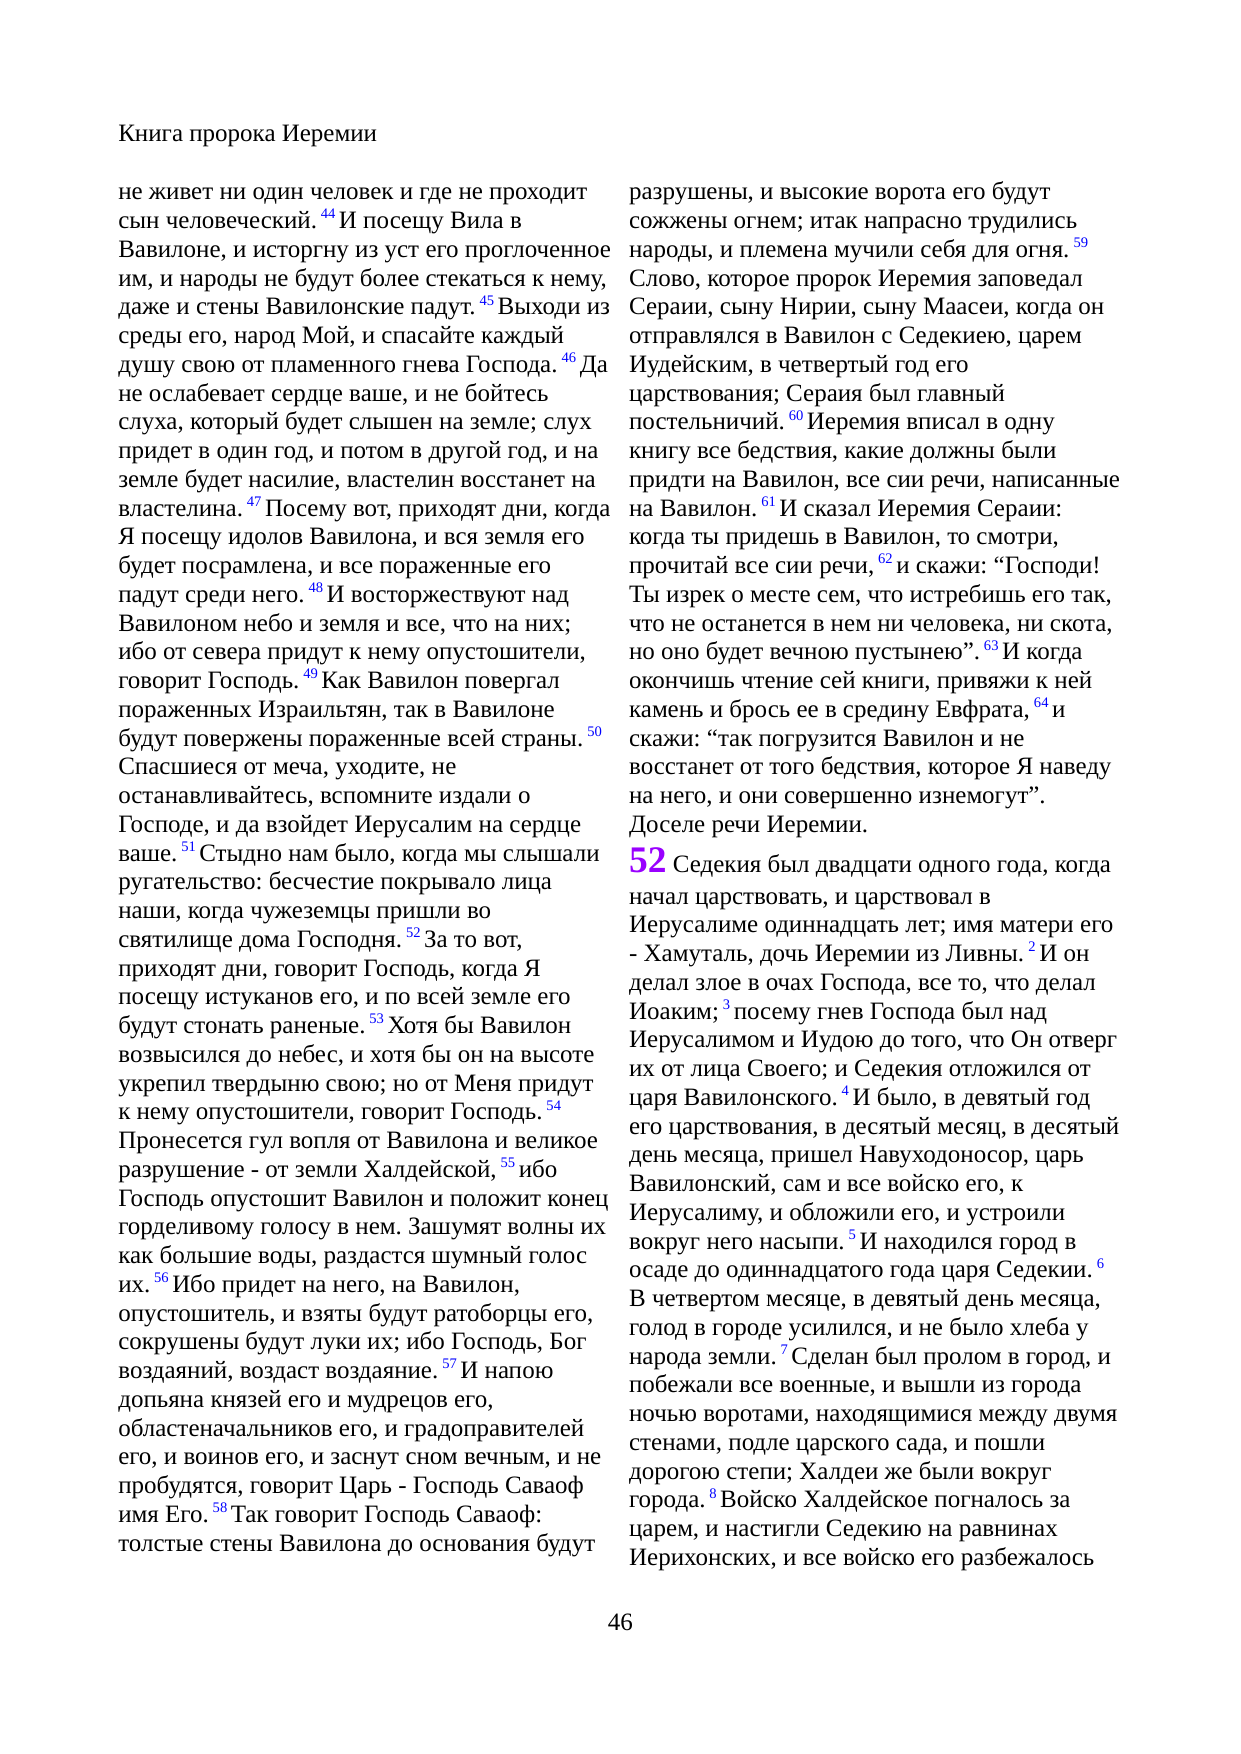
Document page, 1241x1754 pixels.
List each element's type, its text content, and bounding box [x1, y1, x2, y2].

text разрушены, и высокие ворота его будут сожжены огнем; итак напрасно трудились народы, и племена мучили себя для огня. 59 Слово, которое пророк Иеремия заповедал Сераии, сыну Нирии, сыну Маасеи, когда он отправлялся в Вавилон с Седекиею, царем Иудейским, в четвертый год его царствования; Сераия был главный постельничий. 60 Иеремия вписал в одну книгу все бедствия, какие должны были придти на Вавилон, все сии речи, написанные на Вавилон. 61 И сказал Иеремия Сераии: когда ты придешь в Вавилон, то смотри, прочитай все сии речи, 62 и скажи: “Господи! Ты изрек о месте сем, что истребишь его так, что не останется в нем ни человека, ни скота, но оно будет вечною пустынею”. 63 И когда окончишь чтение сей книги, привяжи к ней камень и брось ее в средину Евфрата, 64 и скажи: “так погрузится Вавилон и не восстанет от того бедствия, которое Я наведу на него, и они совершенно изнемогут”. Доселе речи Иеремии. [629, 176, 1122, 838]
text не живет ни один человек и где не проходит сын человеческий. 44 И посещу Вила в Вавилоне, и исторгну из уст его проглоченное им, и народы не будут более стекаться к нему, даже и стены Вавилонские падут. 45 Выходи из среды его, народ Мой, и спасайте каждый душу свою от пламенного гнева Господа. 46 Да не ослабевает сердце ваше, и не бойтесь слуха, который будет слышен на земле; слух придет в один год, и потом в другой год, и на земле будет насилие, властелин восстанет на властелина. 47 Посему вот, приходят дни, когда Я посещу идолов Вавилона, и вся земля его будет посрамлена, и все пораженные его падут среди него. 48 И восторжествуют над Вавилоном небо и земля и все, что на них; ибо от севера придут к нему опустошители, говорит Господь. 49 Как Вавилон повергал пораженных Израильтян, так в Вавилоне будут повержены пораженные всей страны. 50 Спасшиеся от меча, уходите, не останавливайтесь, вспомните издали о Господе, и да взойдет Иерусалим на сердце ваше. 51 Стыдно нам было, когда мы слышали ругательство: бесчестие покрывало лица наши, когда чужеземцы пришли во святилище дома Господня. 52 За то вот, приходят дни, говорит Господь, когда Я посещу истуканов его, и по всей земле его будут стонать раненые. 53 Хотя бы Вавилон возвысился до небес, и хотя бы он на высоте укрепил твердыню свою; но от Меня придут к нему опустошители, говорит Господь. 54 Пронесется гул вопля от Вавилона и великое разрушение - от земли Халдейской, 55 ибо Господь опустошит Вавилон и положит конец горделивому голосу в нем. Зашумят волны их как большие воды, раздастся шумный голос их. 56 Ибо придет на него, на Вавилон, опустошитель, и взяты будут ратоборцы его, сокрушены будут луки их; ибо Господь, Бог воздаяний, воздаст воздаяние. 57 И напою допьяна князей его и мудрецов его, областеначальников его, и градоправителей его, и воинов его, и заснут сном вечным, и не пробудятся, говорит Царь - Господь Саваоф имя Его. 58 Так говорит Господь Саваоф: толстые стены Вавилона до основания будут [118, 176, 611, 1556]
text 52 Седекия был двадцати одного года, когда начал царствовать, и царствовал в Иерусалиме одиннадцать лет; имя матери его - Хамуталь, дочь Иеремии из Ливны. 2 И он делал злое в очах Господа, все то, что делал Иоаким; 3 посему гнев Господа был над Иерусалимом и Иудою до того, что Он отверг их от лица Своего; и Седекия отложился от царя Вавилонского. 4 И было, в девятый год его царствования, в десятый месяц, в десятый день месяца, пришел Навуходоносор, царь Вавилонский, сам и все войско его, к Иерусалиму, и обложили его, и устроили вокруг него насыпи. 5 И находился город в осаде до одиннадцатого года царя Седекии. 6 В четвертом месяце, в девятый день месяца, голод в городе усилился, и не было хлеба у народа земли. 7 Сделан был пролом в город, и побежали все военные, и вышли из города ночью воротами, находящимися между двумя стенами, подле царского сада, и пошли дорогою степи; Халдеи же были вокруг города. 8 Войско Халдейское погналось за царем, и настигли Седекию на равнинах Иерихонских, и все войско его разбежалось [629, 838, 1122, 1571]
